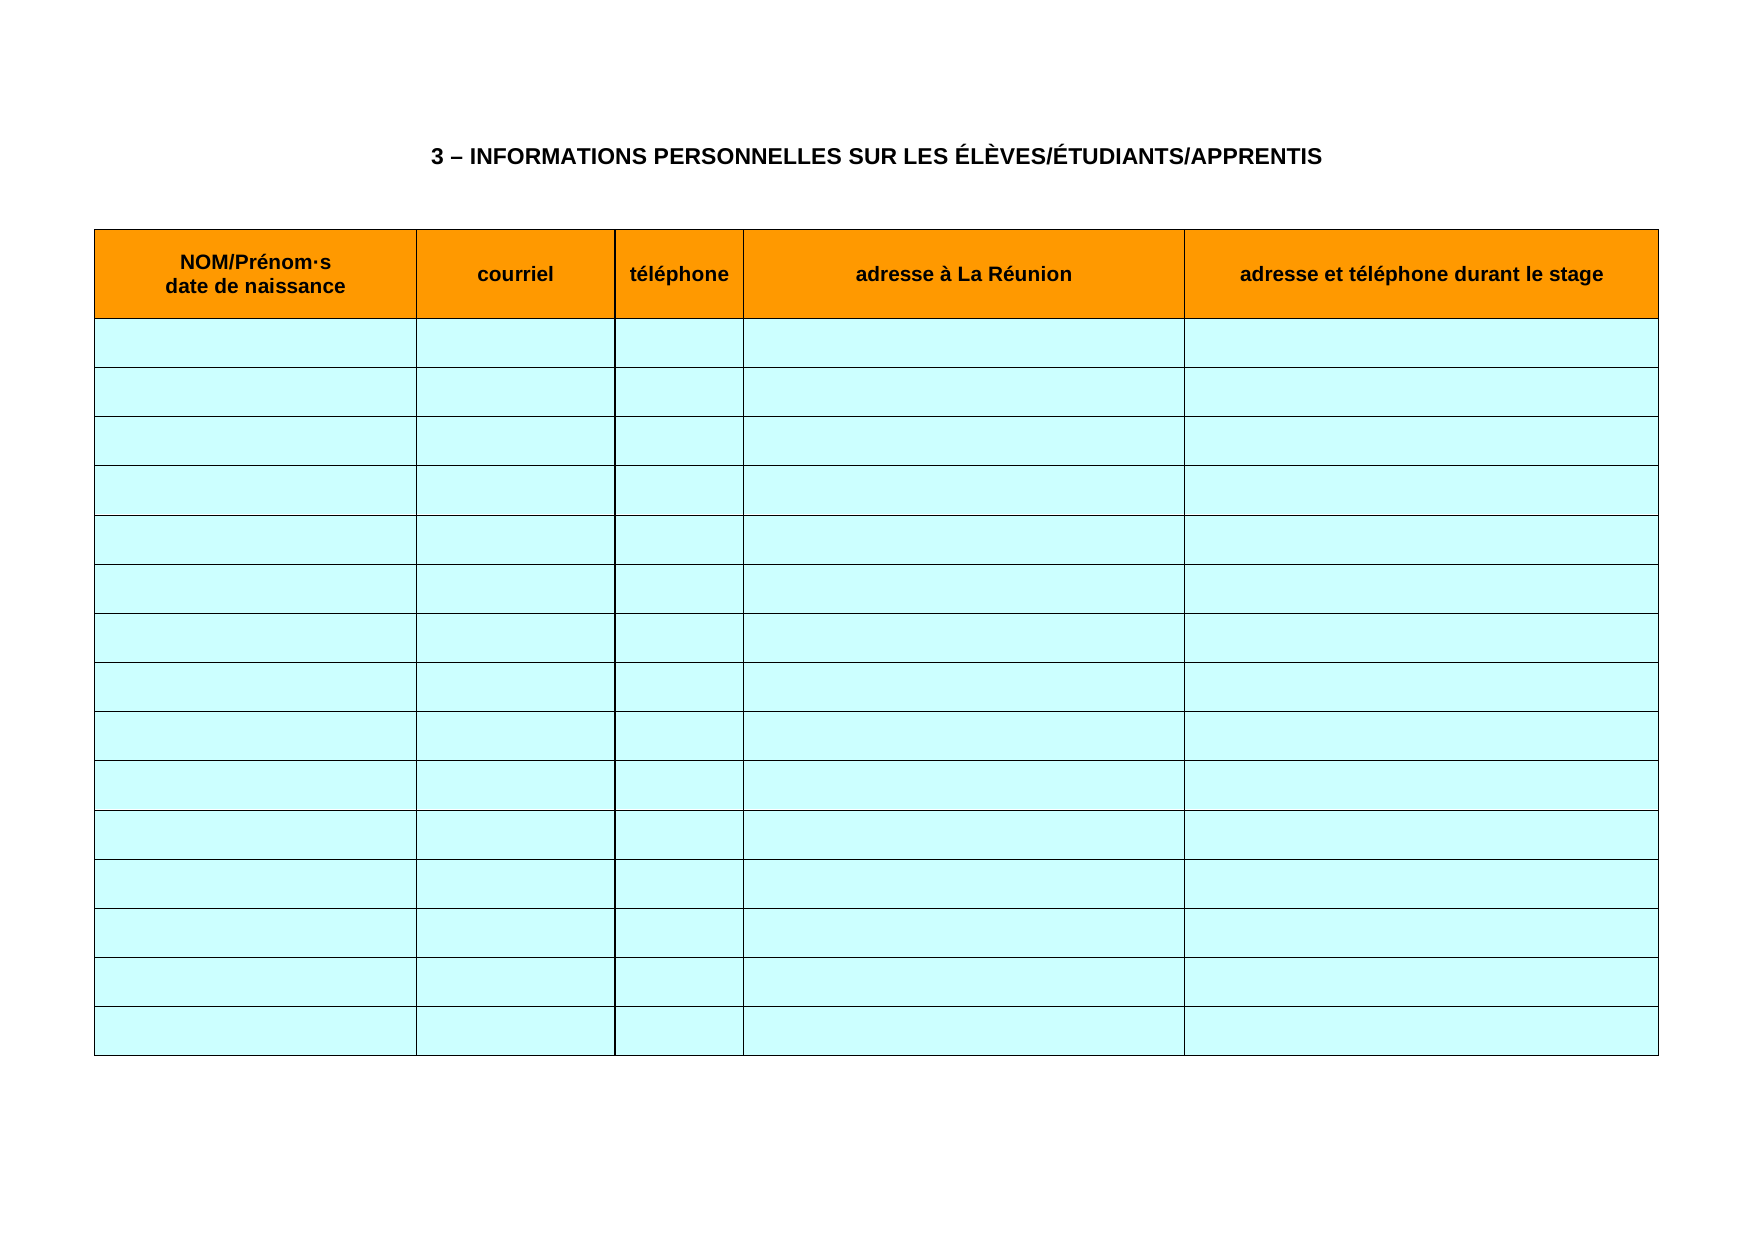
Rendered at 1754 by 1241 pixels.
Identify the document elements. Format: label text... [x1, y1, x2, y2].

table_cell [616, 614, 743, 662]
table_cell [744, 466, 1184, 514]
table_cell [95, 811, 416, 859]
table_cell [1185, 712, 1658, 760]
table_cell [1185, 761, 1658, 809]
table_cell [417, 761, 614, 809]
table_cell [417, 1007, 614, 1055]
table_cell [616, 319, 743, 367]
table_cell [95, 466, 416, 514]
table_cell [95, 1007, 416, 1055]
table_cell [1185, 368, 1658, 416]
table_cell [1185, 417, 1658, 465]
table_cell [417, 516, 614, 564]
table_cell [417, 909, 614, 957]
table_cell [95, 368, 416, 416]
table_cell [744, 368, 1184, 416]
table_cell [616, 368, 743, 416]
table_cell [744, 909, 1184, 957]
table_cell [744, 663, 1184, 711]
table_cell [417, 614, 614, 662]
table_cell [1185, 1007, 1658, 1055]
table_cell [417, 319, 614, 367]
table_cell [417, 958, 614, 1006]
table_cell [616, 1007, 743, 1055]
table_cell [95, 860, 416, 908]
table_cell [616, 958, 743, 1006]
table_cell [95, 565, 416, 613]
table_cell [616, 466, 743, 514]
table_cell [417, 368, 614, 416]
table_cell [744, 417, 1184, 465]
text 3 – INFORMATIONS PERSONNELLES SUR LES ÉLÈVES/ÉTUDIANTS/APPRENTIS [106, 142, 1648, 169]
table_cell [616, 860, 743, 908]
table_header adresse à La Réunion [744, 230, 1184, 318]
table_cell [417, 417, 614, 465]
table_cell [1185, 860, 1658, 908]
table_cell [744, 319, 1184, 367]
table_cell [417, 565, 614, 613]
table_cell [417, 466, 614, 514]
table_cell [95, 761, 416, 809]
table_header NOM/Prénom·s date de naissance [95, 230, 416, 318]
table_cell [616, 516, 743, 564]
table_cell [616, 761, 743, 809]
table_cell [616, 417, 743, 465]
table_cell [95, 516, 416, 564]
table_cell [616, 811, 743, 859]
table_cell [1185, 565, 1658, 613]
table_header adresse et téléphone durant le stage [1185, 230, 1658, 318]
table_cell [417, 663, 614, 711]
table_header courriel [417, 230, 614, 318]
table_cell [744, 761, 1184, 809]
table_cell [1185, 516, 1658, 564]
table_cell [1185, 811, 1658, 859]
table_cell [1185, 958, 1658, 1006]
table_cell [744, 1007, 1184, 1055]
table_cell [1185, 614, 1658, 662]
table_cell [1185, 319, 1658, 367]
table_cell [1185, 909, 1658, 957]
table_header téléphone [616, 230, 743, 318]
table_cell [616, 712, 743, 760]
table_cell [95, 614, 416, 662]
table_cell [95, 663, 416, 711]
table_cell [95, 909, 416, 957]
table_cell [744, 958, 1184, 1006]
table_cell [616, 663, 743, 711]
table_cell [744, 565, 1184, 613]
table_cell [95, 319, 416, 367]
table_cell [1185, 466, 1658, 514]
table_cell [616, 909, 743, 957]
table_cell [95, 712, 416, 760]
table_cell [417, 712, 614, 760]
table_cell [95, 958, 416, 1006]
table_cell [744, 516, 1184, 564]
table_cell [1185, 663, 1658, 711]
table_cell [616, 565, 743, 613]
table_cell [744, 811, 1184, 859]
table_cell [417, 811, 614, 859]
table_cell [417, 860, 614, 908]
table_cell [744, 860, 1184, 908]
table_cell [744, 614, 1184, 662]
table_cell [95, 417, 416, 465]
table_cell [744, 712, 1184, 760]
